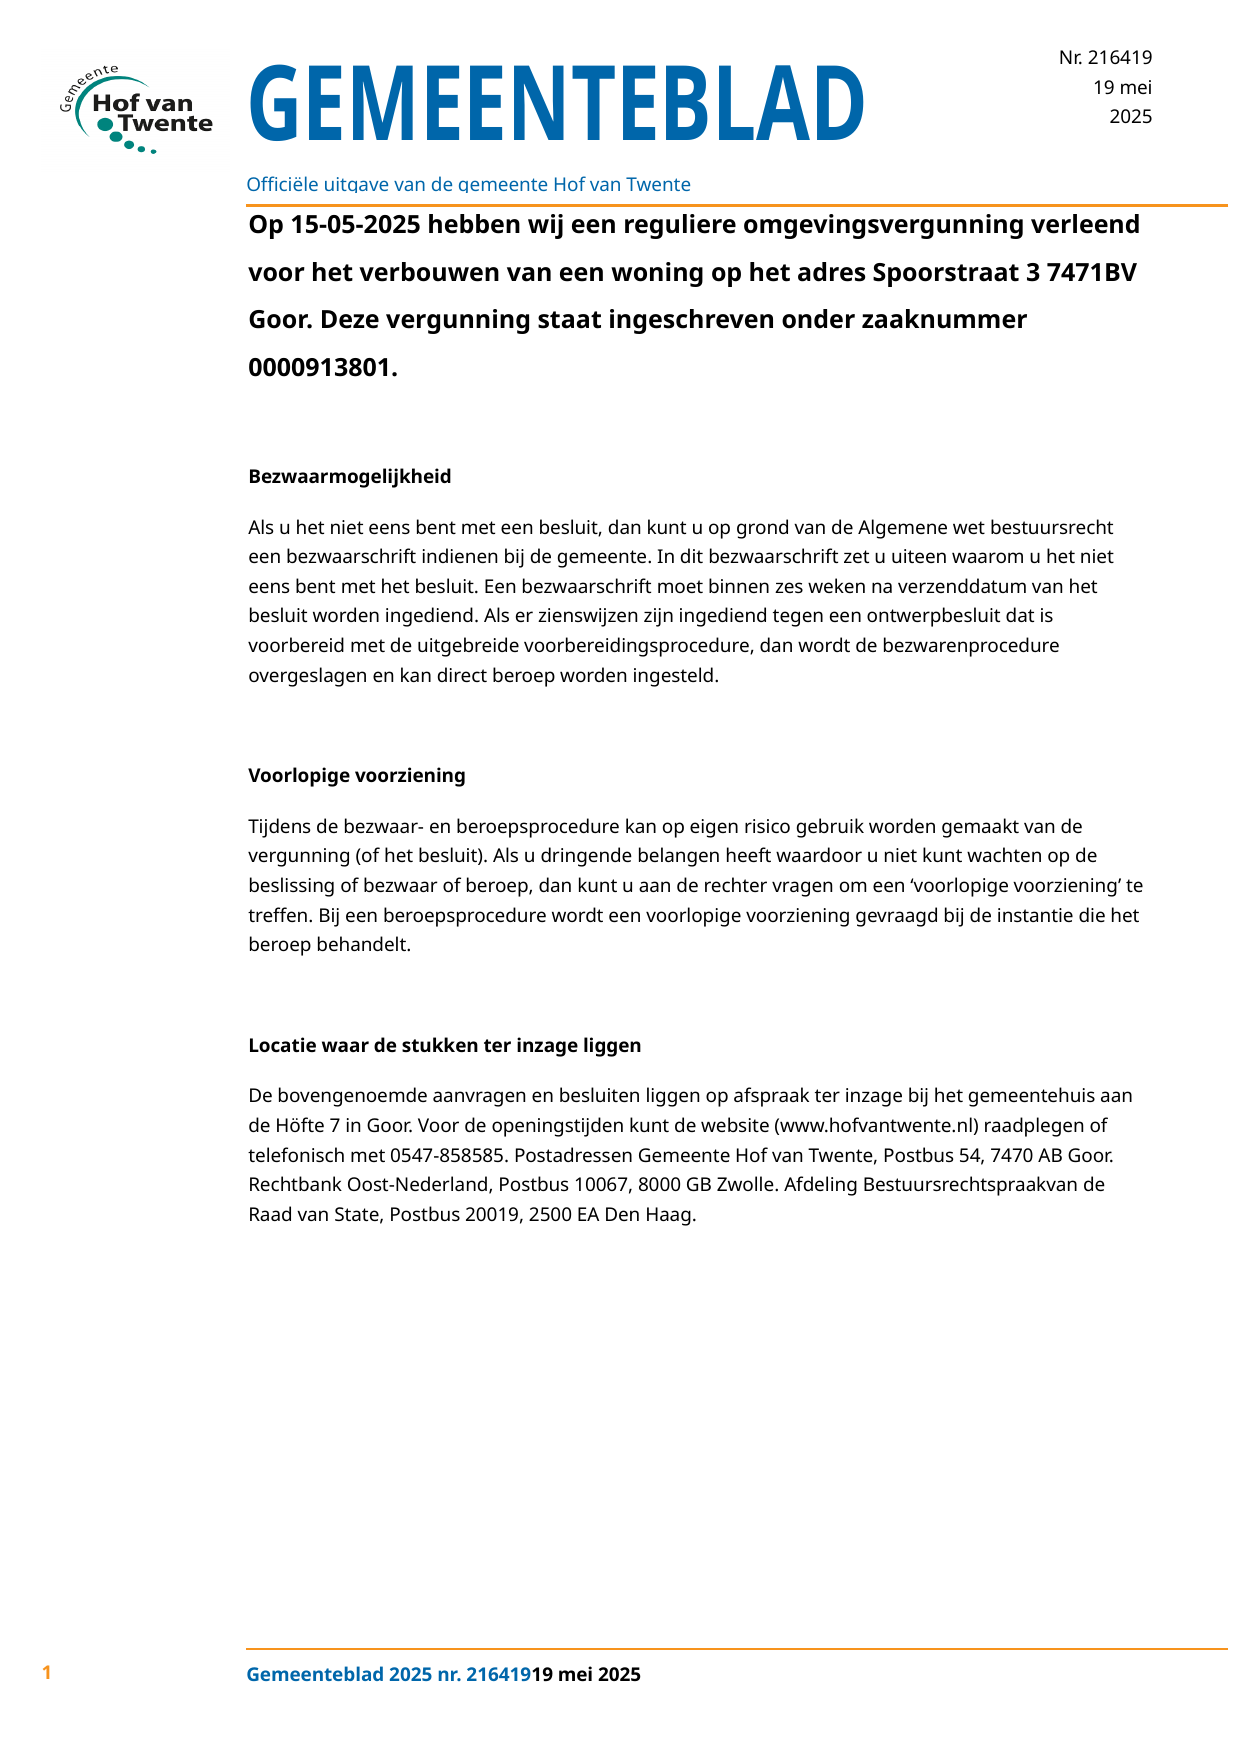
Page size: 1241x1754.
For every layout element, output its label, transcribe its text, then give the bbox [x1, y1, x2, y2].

text Bezwaarmogelijkheid [248, 463, 1152, 489]
text Voorlopige voorziening [248, 763, 1152, 788]
text Locatie waar de stukken ter inzage liggen [248, 1032, 1152, 1058]
text Tijdens de bezwaar- en beroepsprocedure kan op eigen risico gebruik worden gemaakt van de vergunning (of het besluit). Als u dringende belangen heeft waardoor u niet kunt wachten op de beslissing of bezwaar of beroep, dan kunt u aan de rechter vragen om een ‘voorlopige voorziening’ te treffen. Bij een beroepsprocedure wordt een voorlopige voorziening gevraagd bij de instantie die het beroep behandelt. [248, 813, 1152, 957]
picture [41, 47, 231, 172]
text Als u het niet eens bent met een besluit, dan kunt u op grond van de Algemene wet bestuursrecht een bezwaarschrift indienen bij de gemeente. In dit bezwaarschrift zet u uiteen waarom u het niet eens bent met het besluit. Een bezwaarschrift moet binnen zes weken na verzenddatum van het besluit worden ingediend. Als er zienswijzen zijn ingediend tegen een ontwerpbesluit dat is voorbereid met de uitgebreide voorbereidingsprocedure, dan wordt de bezwarenprocedure overgeslagen en kan direct beroep worden ingesteld. [248, 514, 1152, 688]
text De bovengenoemde aanvragen en besluiten liggen op afspraak ter inzage bij het gemeentehuis aan de Höfte 7 in Goor. Voor de openingstijden kunt de website (www.hofvantwente.nl) raadplegen of telefonisch met 0547-858585. Postadressen Gemeente Hof van Twente, Postbus 54, 7470 AB Goor. Rechtbank Oost-Nederland, Postbus 10067, 8000 GB Zwolle. Afdeling Bestuursrechtspraakvan de Raad van State, Postbus 20019, 2500 EA Den Haag. [248, 1083, 1152, 1227]
text Op 15-05-2025 hebben wij een reguliere omgevingsvergunning verleend voor het verbouwen van een woning op het adres Spoorstraat 3 7471BV Goor. Deze vergunning staat ingeschreven onder zaaknummer 0000913801. [248, 207, 1152, 384]
